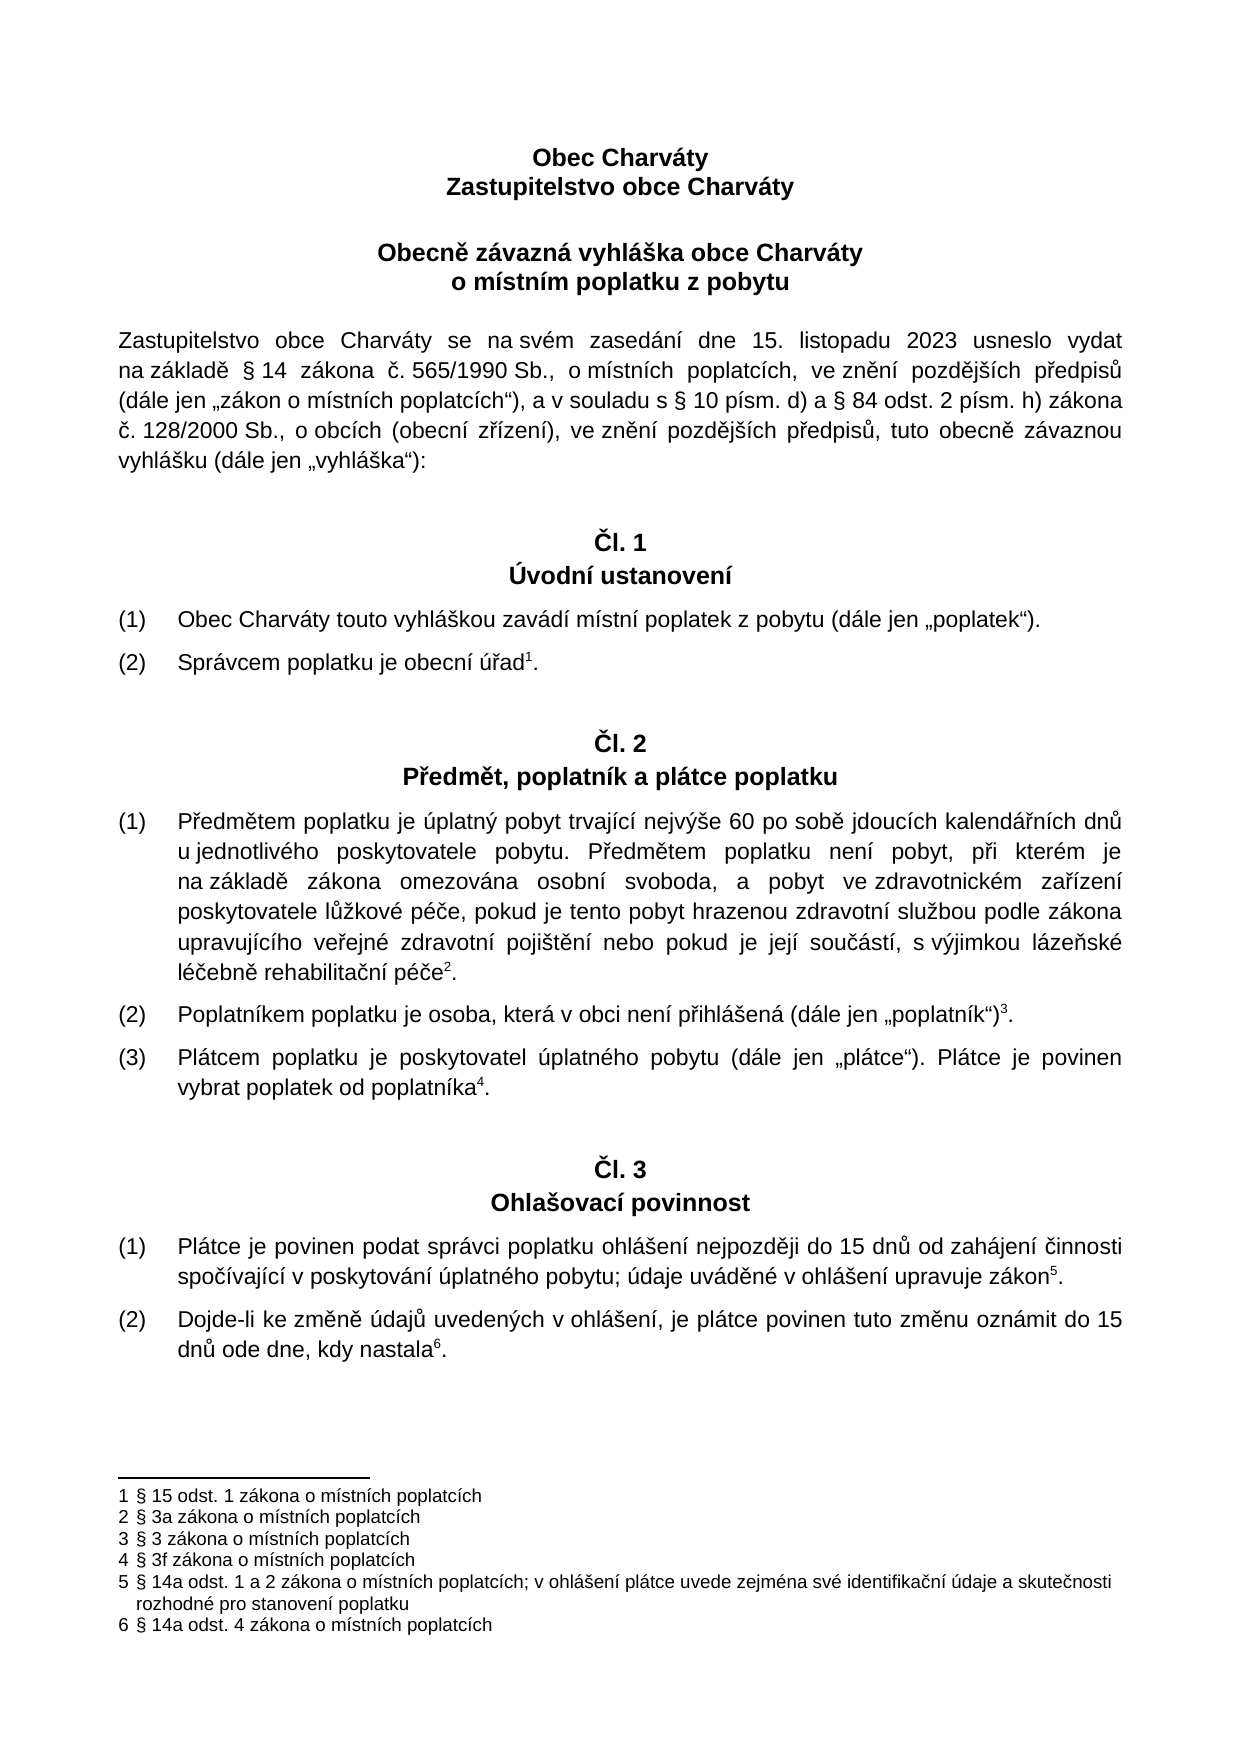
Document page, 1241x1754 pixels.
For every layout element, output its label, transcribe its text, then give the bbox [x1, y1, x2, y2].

list Plátcem poplatku je poskytovatel úplatného pobytu (dále jen „plátce“). Plátce je povinen vybrat poplatek od poplatníka. [118, 1044, 1122, 1101]
text Zastupitelstvo obce Charváty se na svém zasedání dne 15. listopadu 2023 usneslo vydat na základě § 14 zákona č. 565/1990 Sb., o místních poplatcích, ve znění pozdějších předpisů (dále jen „zákon o místních poplatcích“), a v souladu s § 10 písm. d) a § 84 odst. 2 písm. h) zákona č. 128/2000 Sb., o obcích (obecní zřízení), ve znění pozdějších předpisů, tuto obecně závaznou vyhlášku (dále jen „vyhláška“): [118, 327, 1122, 474]
list Obec Charváty touto vyhláškou zavádí místní poplatek z pobytu (dále jen „poplatek“). [118, 606, 1122, 633]
list § 15 odst. 1 zákona o místních poplatcích [118, 1484, 1122, 1506]
list Plátce je povinen podat správci poplatku ohlášení nejpozději do 15 dnů od zahájení činnosti spočívající v poskytování úplatného pobytu; údaje uváděné v ohlášení upravuje zákon. [118, 1233, 1122, 1290]
list Správcem poplatku je obecní úřad. [118, 649, 1122, 675]
list Poplatníkem poplatku je osoba, která v obci není přihlášená (dále jen „poplatník“). [118, 1001, 1122, 1028]
list § 3a zákona o místních poplatcích [118, 1506, 1122, 1528]
subtitle Čl. 2 Předmět, poplatník a plátce poplatku [118, 729, 1122, 791]
list § 3f zákona o místních poplatcích [118, 1549, 1122, 1571]
subtitle Čl. 1 Úvodní ustanovení [118, 528, 1122, 589]
list Předmětem poplatku je úplatný pobyt trvající nejvýše 60 po sobě jdoucích kalendářních dnů u jednotlivého poskytovatele pobytu. Předmětem poplatku není pobyt, při kterém je na základě zákona omezována osobní svoboda, a pobyt ve zdravotnickém zařízení poskytovatele lůžkové péče, pokud je tento pobyt hrazenou zdravotní službou podle zákona upravujícího veřejné zdravotní pojištění nebo pokud je její součástí, s výjimkou lázeňské léčebně rehabilitační péče. [118, 808, 1122, 985]
list Dojde-li ke změně údajů uvedených v ohlášení, je plátce povinen tuto změnu oznámit do 15 dnů ode dne, kdy nastala. [118, 1306, 1122, 1363]
title Obec Charváty Zastupitelstvo obce Charváty [118, 143, 1122, 201]
subtitle Obecně závazná vyhláška obce Charváty o místním poplatku z pobytu [118, 238, 1122, 295]
list § 14a odst. 1 a 2 zákona o místních poplatcích; v ohlášení plátce uvede zejména své identifikační údaje a skutečnosti rozhodné pro stanovení poplatku [118, 1571, 1122, 1614]
list § 14a odst. 4 zákona o místních poplatcích [118, 1614, 1122, 1635]
subtitle Čl. 3 Ohlašovací povinnost [118, 1154, 1122, 1216]
list § 3 zákona o místních poplatcích [118, 1528, 1122, 1549]
